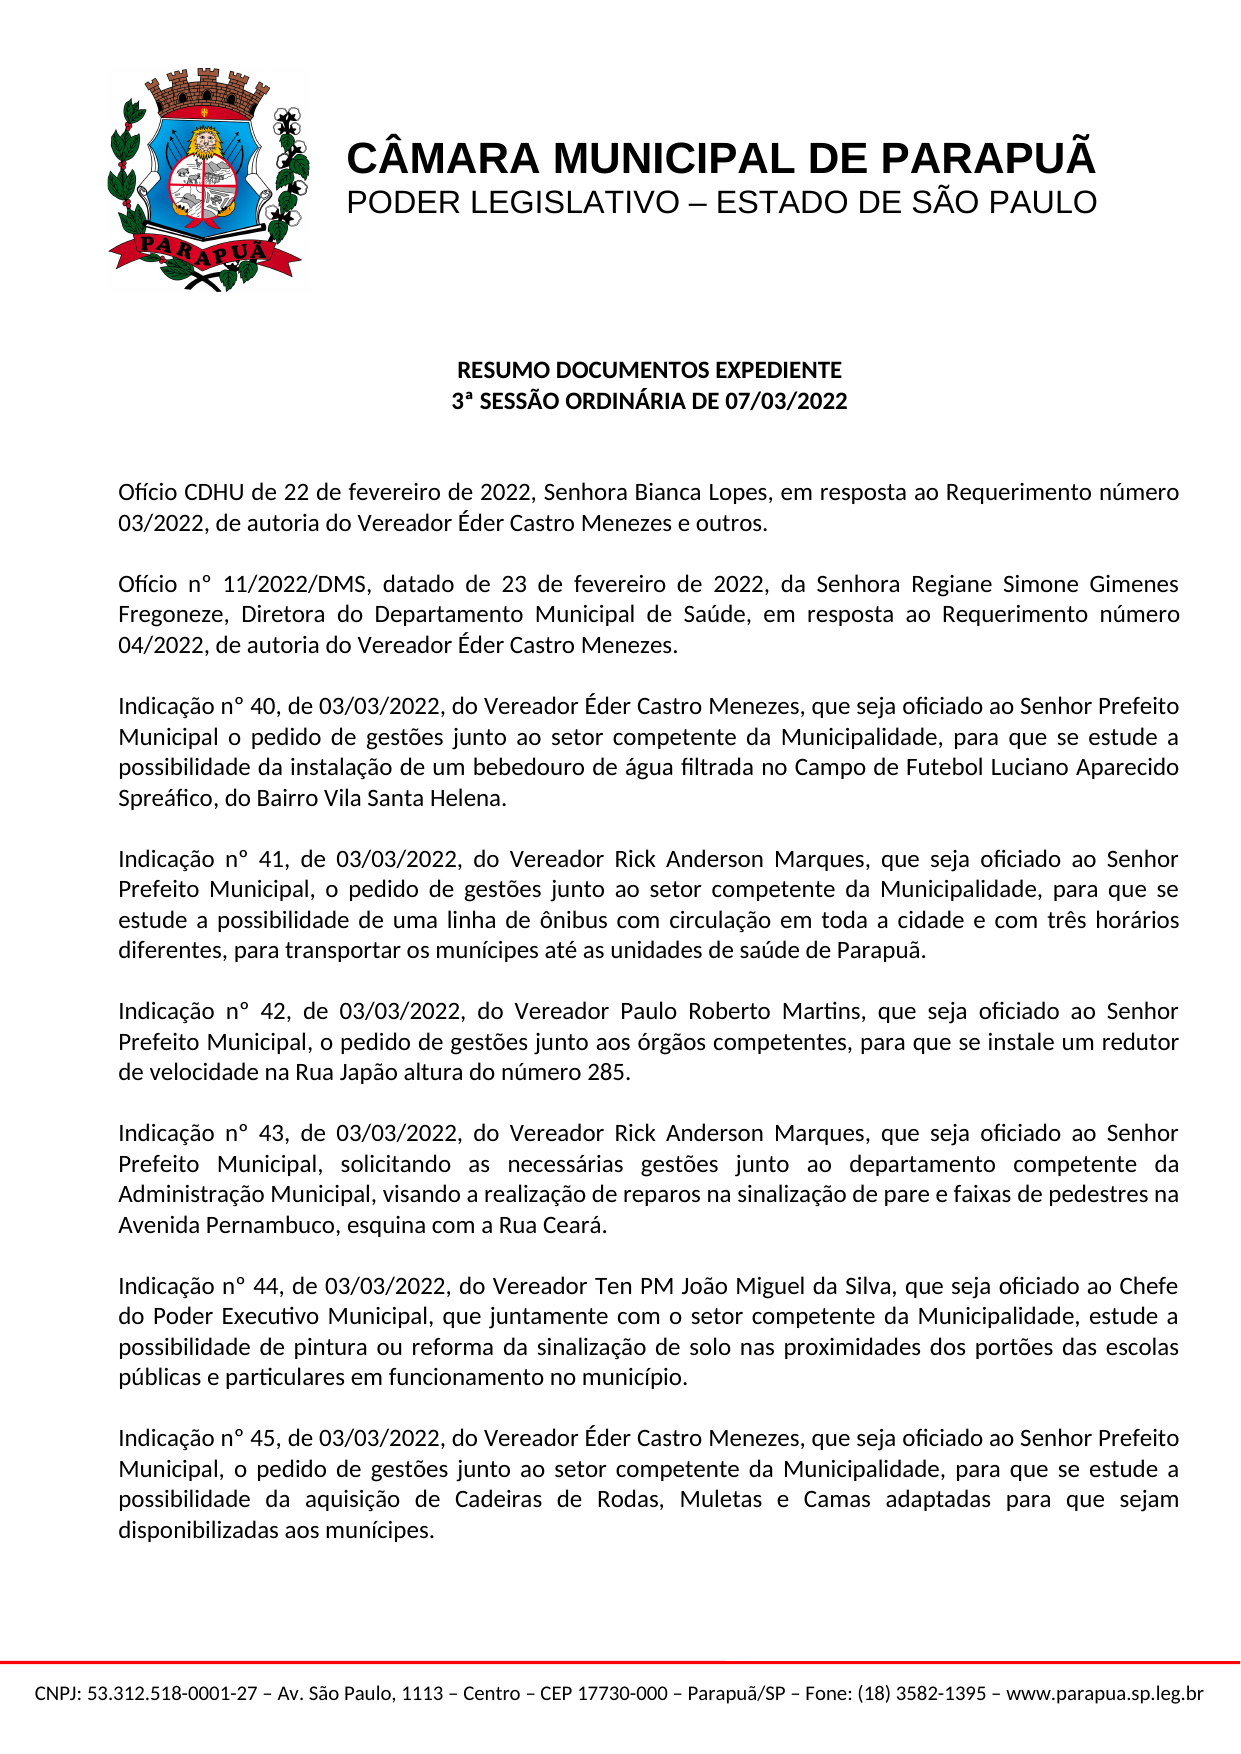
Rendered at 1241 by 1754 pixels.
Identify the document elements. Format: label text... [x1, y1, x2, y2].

text RESUMO DOCUMENTOS EXPEDIENTE [118, 354, 1181, 385]
text 3ª SESSÃO ORDINÁRIA DE 07/03/2022 [118, 385, 1181, 415]
text Indicação nº 43, de 03/03/2022, do Vereador Rick Anderson Marques, que seja oficiado ao Senhor Prefeito Municipal, solicitando as necessárias gestões junto ao departamento competente da Administração Municipal, visando a realização de reparos na sinalização de pare e faixas de pedestres na Avenida Pernambuco, esquina com a Rua Ceará. [118, 1117, 1181, 1239]
text Indicação nº 45, de 03/03/2022, do Vereador Éder Castro Menezes, que seja oficiado ao Senhor Prefeito Municipal, o pedido de gestões junto ao setor competente da Municipalidade, para que se estude a possibilidade da aquisição de Cadeiras de Rodas, Muletas e Camas adaptadas para que sejam disponibilizadas aos munícipes. [118, 1423, 1181, 1545]
picture [107, 68, 310, 292]
text Indicação nº 41, de 03/03/2022, do Vereador Rick Anderson Marques, que seja oficiado ao Senhor Prefeito Municipal, o pedido de gestões junto ao setor competente da Municipalidade, para que se estude a possibilidade de uma linha de ônibus com circulação em toda a cidade e com três horários diferentes, para transportar os munícipes até as unidades de saúde de Parapuã. [118, 843, 1181, 965]
text Indicação nº 40, de 03/03/2022, do Vereador Éder Castro Menezes, que seja oficiado ao Senhor Prefeito Municipal o pedido de gestões junto ao setor competente da Municipalidade, para que se estude a possibilidade da instalação de um bebedouro de água filtrada no Campo de Futebol Luciano Aparecido Spreáfico, do Bairro Vila Santa Helena. [118, 690, 1181, 812]
text Indicação nº 42, de 03/03/2022, do Vereador Paulo Roberto Martins, que seja oficiado ao Senhor Prefeito Municipal, o pedido de gestões junto aos órgãos competentes, para que se instale um redutor de velocidade na Rua Japão altura do número 285. [118, 995, 1181, 1087]
text Ofício CDHU de 22 de fevereiro de 2022, Senhora Bianca Lopes, em resposta ao Requerimento número 03/2022, de autoria do Vereador Éder Castro Menezes e outros. [118, 476, 1181, 537]
text Ofício nº 11/2022/DMS, datado de 23 de fevereiro de 2022, da Senhora Regiane Simone Gimenes Fregoneze, Diretora do Departamento Municipal de Saúde, em resposta ao Requerimento número 04/2022, de autoria do Vereador Éder Castro Menezes. [118, 568, 1181, 659]
text Indicação nº 44, de 03/03/2022, do Vereador Ten PM João Miguel da Silva, que seja oficiado ao Chefe do Poder Executivo Municipal, que juntamente com o setor competente da Municipalidade, estude a possibilidade de pintura ou reforma da sinalização de solo nas proximidades dos portões das escolas públicas e particulares em funcionamento no município. [118, 1270, 1181, 1392]
